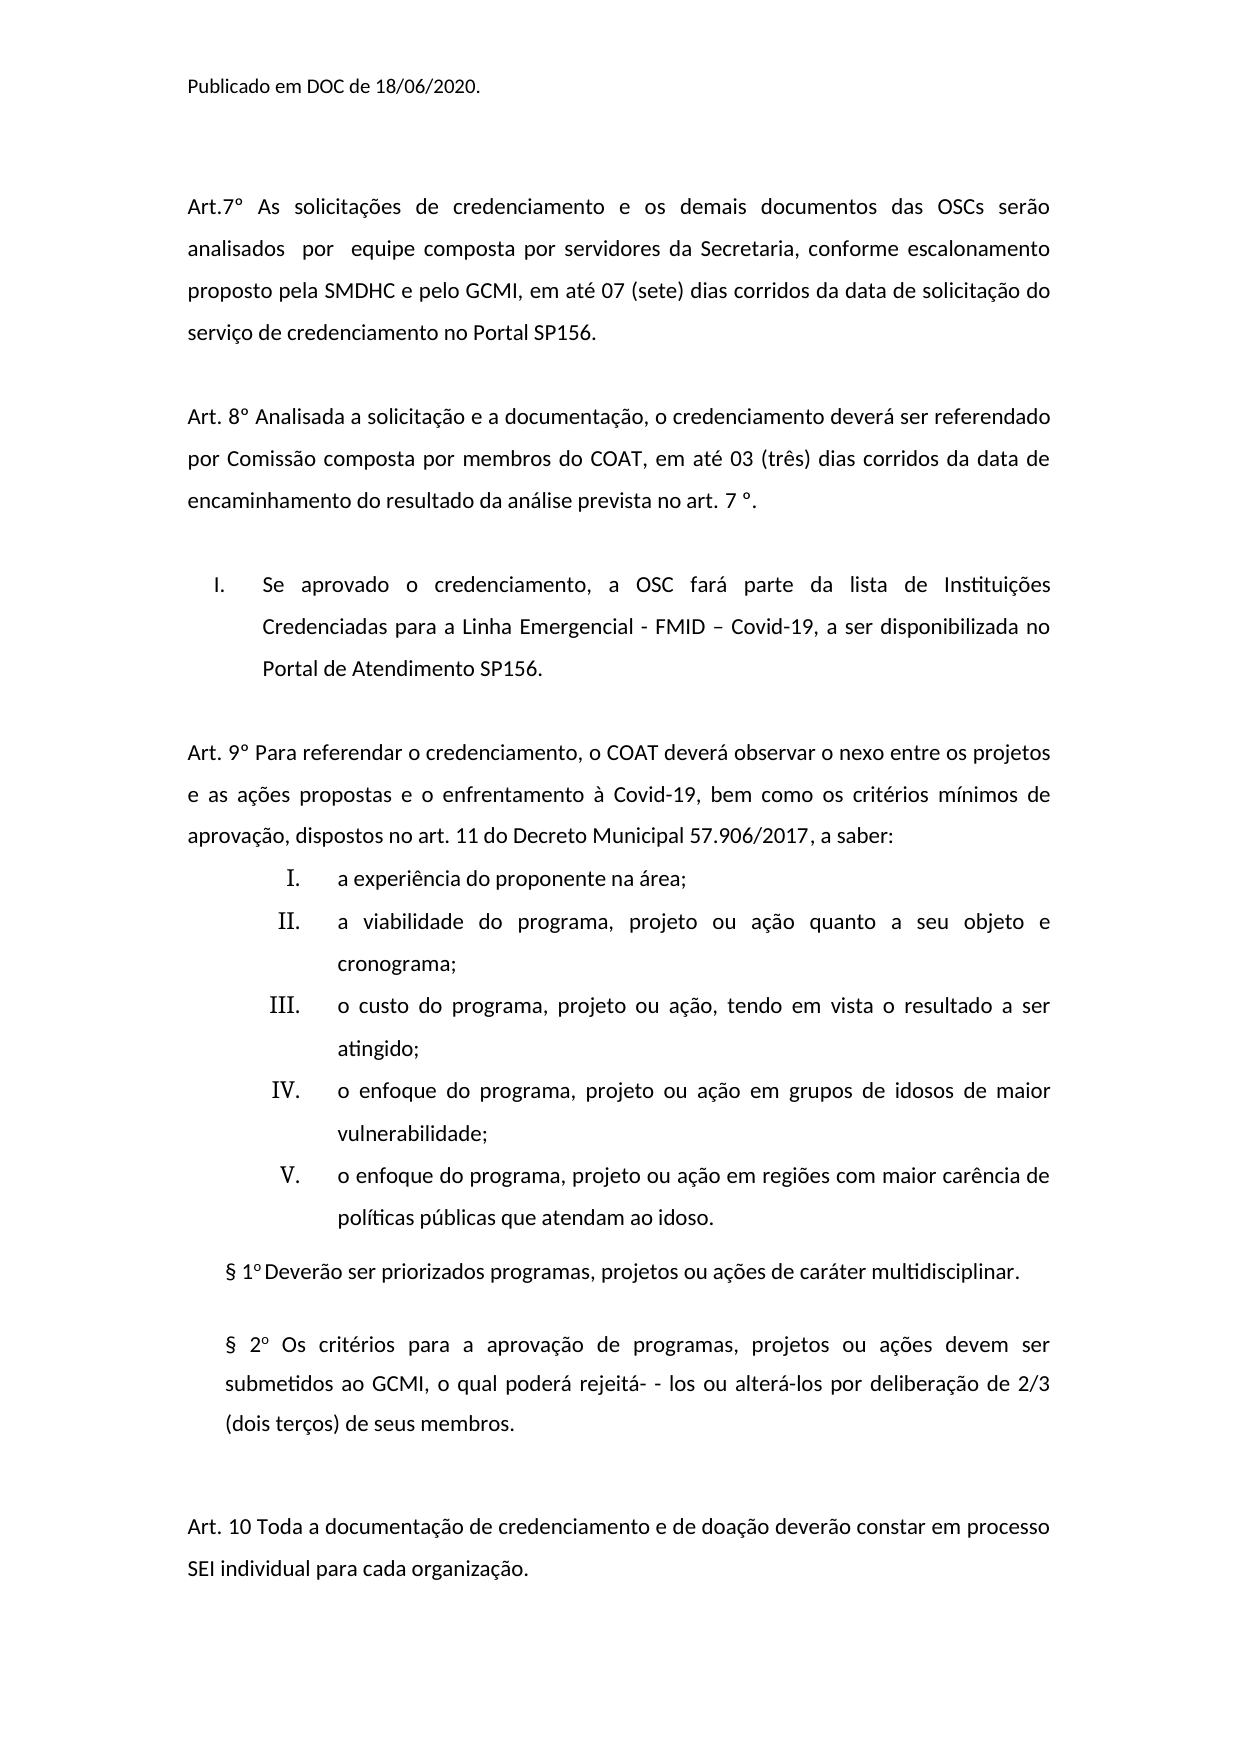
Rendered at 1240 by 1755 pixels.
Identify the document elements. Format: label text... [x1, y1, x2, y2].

text Art.7º As solicitações de credenciamento e os demais documentos das OSCs serão analisados por equipe composta por servidores da Secretaria, conforme escalonamento proposto pela SMDHC e pelo GCMI, em até 07 (sete) dias corridos da data de solicitação do serviço de credenciamento no Portal SP156. [187, 192, 1052, 346]
text Art. 9º Para referendar o credenciamento, o COAT deverá observar o nexo entre os projetos e as ações propostas e o enfrentamento à Covid-19, bem como os critérios mínimos de aprovação, dispostos no art. 11 do Decreto Municipal 57.906/2017, a saber: [187, 738, 1052, 850]
list a experiência do proponente na área; [300, 864, 1052, 892]
text Art. 8º Analisada a solicitação e a documentação, o credenciamento deverá ser referendado por Comissão composta por membros do COAT, em até 03 (três) dias corridos da data de encaminhamento do resultado da análise prevista no art. 7 º. [187, 402, 1052, 514]
list a viabilidade do programa, projeto ou ação quanto a seu objeto e cronograma; [300, 907, 1052, 977]
text Art. 10 Toda a documentação de credenciamento e de doação deverão constar em processo SEI individual para cada organização. [187, 1512, 1052, 1582]
list o enfoque do programa, projeto ou ação em grupos de idosos de maior vulnerabilidade; [300, 1076, 1052, 1147]
list o enfoque do programa, projeto ou ação em regiões com maior carência de políticas públicas que atendam ao idoso. [300, 1161, 1052, 1232]
list o custo do programa, projeto ou ação, tendo em vista o resultado a ser atingido; [300, 991, 1052, 1062]
list Se aprovado o credenciamento, a OSC fará parte da lista de Instituições Credenciadas para a Linha Emergencial - FMID – Covid-19, a ser disponibilizada no Portal de Atendimento SP156. [225, 570, 1052, 682]
text § 1o Deverão ser priorizados programas, projetos ou ações de caráter multidisciplinar. [225, 1246, 1052, 1285]
text § 2o Os critérios para a aprovação de programas, projetos ou ações devem ser submetidos ao GCMI, o qual poderá rejeitá- - los ou alterá-los por deliberação de 2/3 (dois terços) de seus membros. [225, 1318, 1052, 1437]
